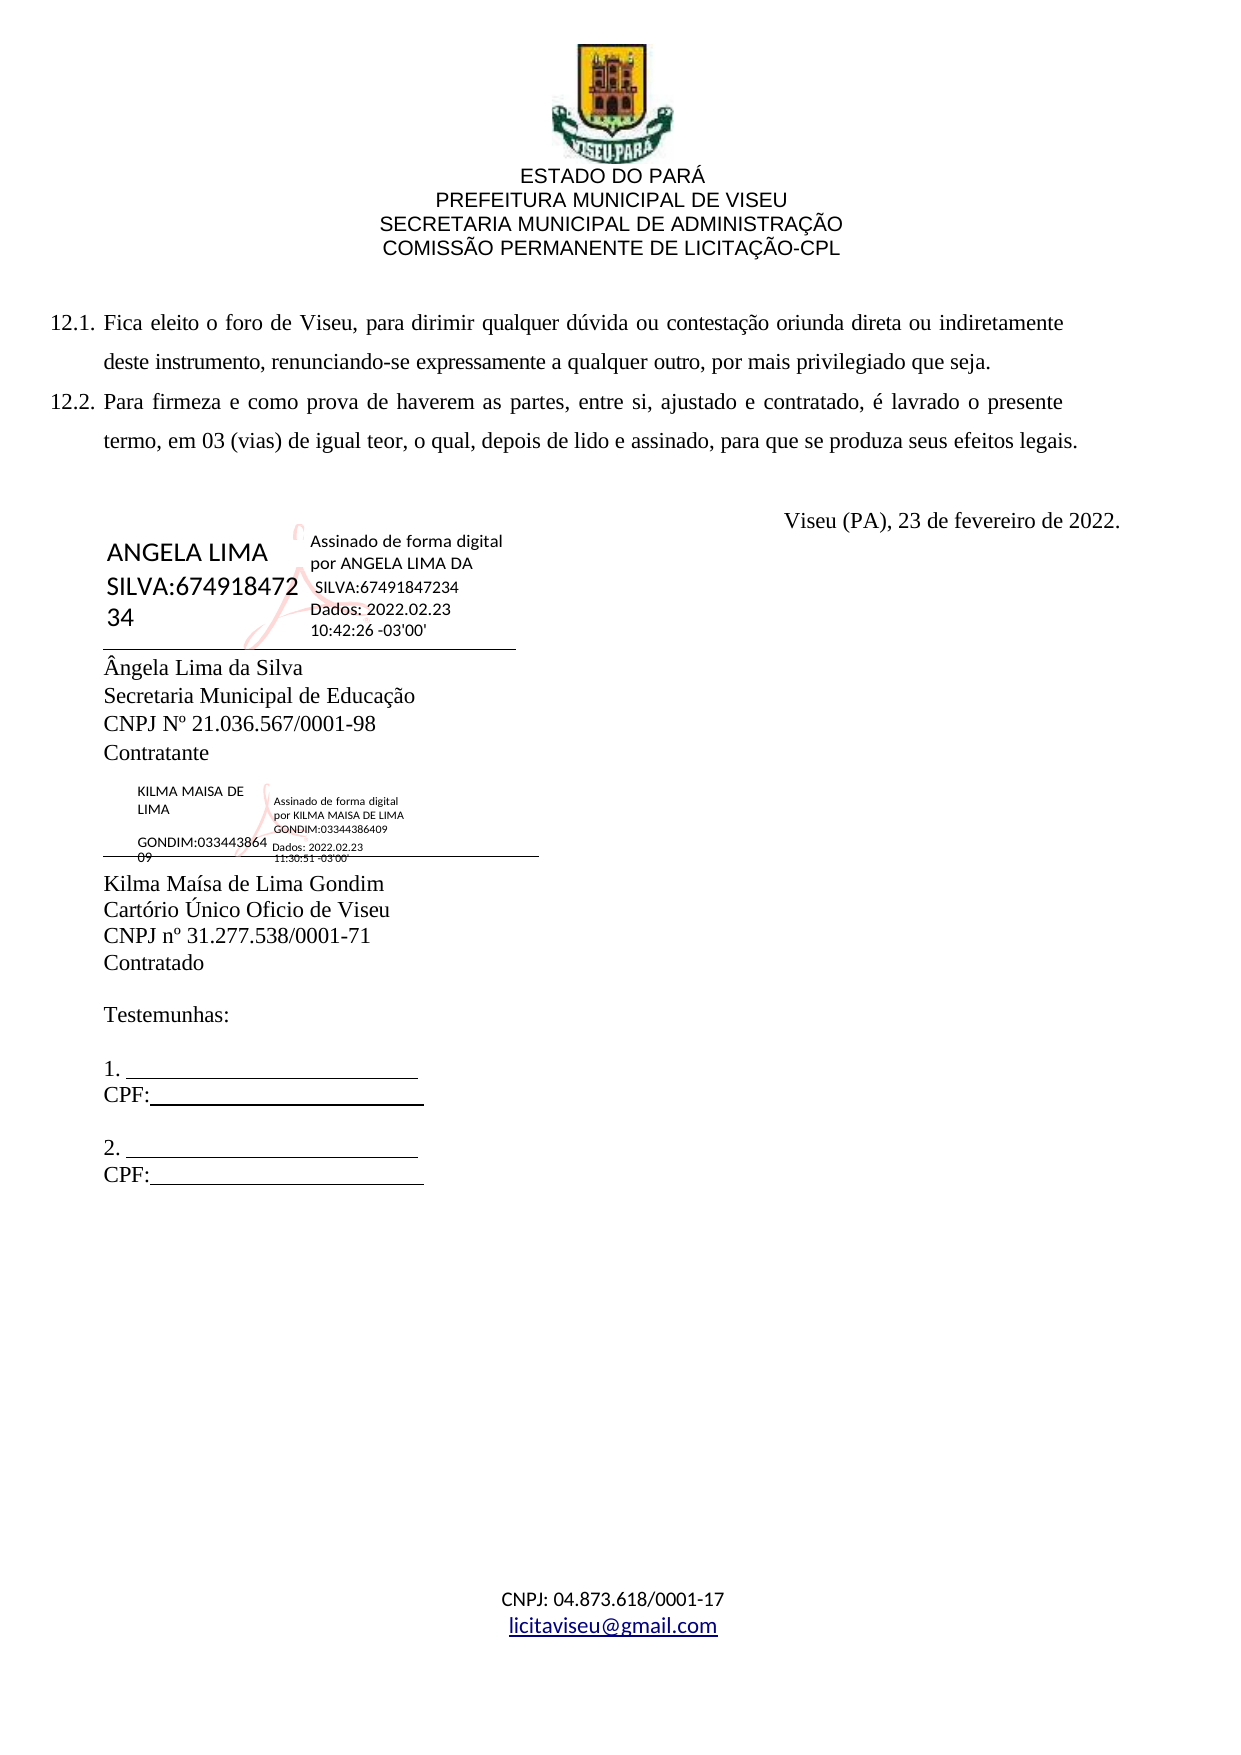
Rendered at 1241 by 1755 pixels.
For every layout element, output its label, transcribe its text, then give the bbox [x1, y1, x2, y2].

subtitle [270, 612, 304, 633]
text ANGELA LIMA DA [107, 540, 305, 567]
list Fica eleito o foro de Viseu, para dirimir qualquer dúvida ou contestação oriunda direta ou indiretamente deste instrumento, renunciando-se expressamente a qualquer outro, por mais privilegiado que seja. [92, 308, 1122, 374]
text GONDIM:033443864 Dados: 2022.02.23 [137, 836, 252, 850]
text Secretaria Municipal de Educação CNPJ Nº 21.036.567/0001-98 [103, 682, 419, 737]
text 2. CPF: [103, 1134, 419, 1187]
text Contratado Testemunhas: [103, 949, 328, 1028]
text GONDIM:033443864 Dados: 2022.02.23 [248, 836, 1134, 850]
text SILVA:674918472 SILVA:67491847234 [106, 574, 293, 598]
text Kilma Maísa de Lima Gondim Cartório Único Oficio de Viseu CNPJ nº 31.277.538/0001-71 [103, 870, 419, 949]
subtitle [280, 600, 304, 616]
text Ângela Lima da Silva [103, 654, 304, 680]
text 1. CPF: [103, 1055, 419, 1108]
text Contratante [103, 739, 1134, 765]
text KILMA MAISA DE LIMA [137, 782, 244, 818]
text Assinado de forma digital por KILMA MAISA DE LIMA GONDIM:03344386409 [274, 794, 404, 836]
text Viseu (PA), 23 de fevereiro de 2022. [784, 508, 1134, 534]
list Para firmeza e como prova de haverem as partes, entre si, ajustado e contratado, é lavrado o presente termo, em 03 (vias) de igual teor, o qual, depois de lido e assinado, para que se produza seus efeitos legais. [92, 388, 1122, 454]
text Assinado de forma digital por ANGELA LIMA DA [310, 530, 504, 574]
text 10:42:26 -03'00' [310, 619, 1134, 641]
subtitle 34 [106, 600, 282, 633]
text 09 11:30:51 -03'00' [137, 850, 1134, 866]
text SILVA:674918472 SILVA:67491847234 [307, 574, 504, 598]
text Dados: 2022.02.23 [310, 600, 1134, 619]
